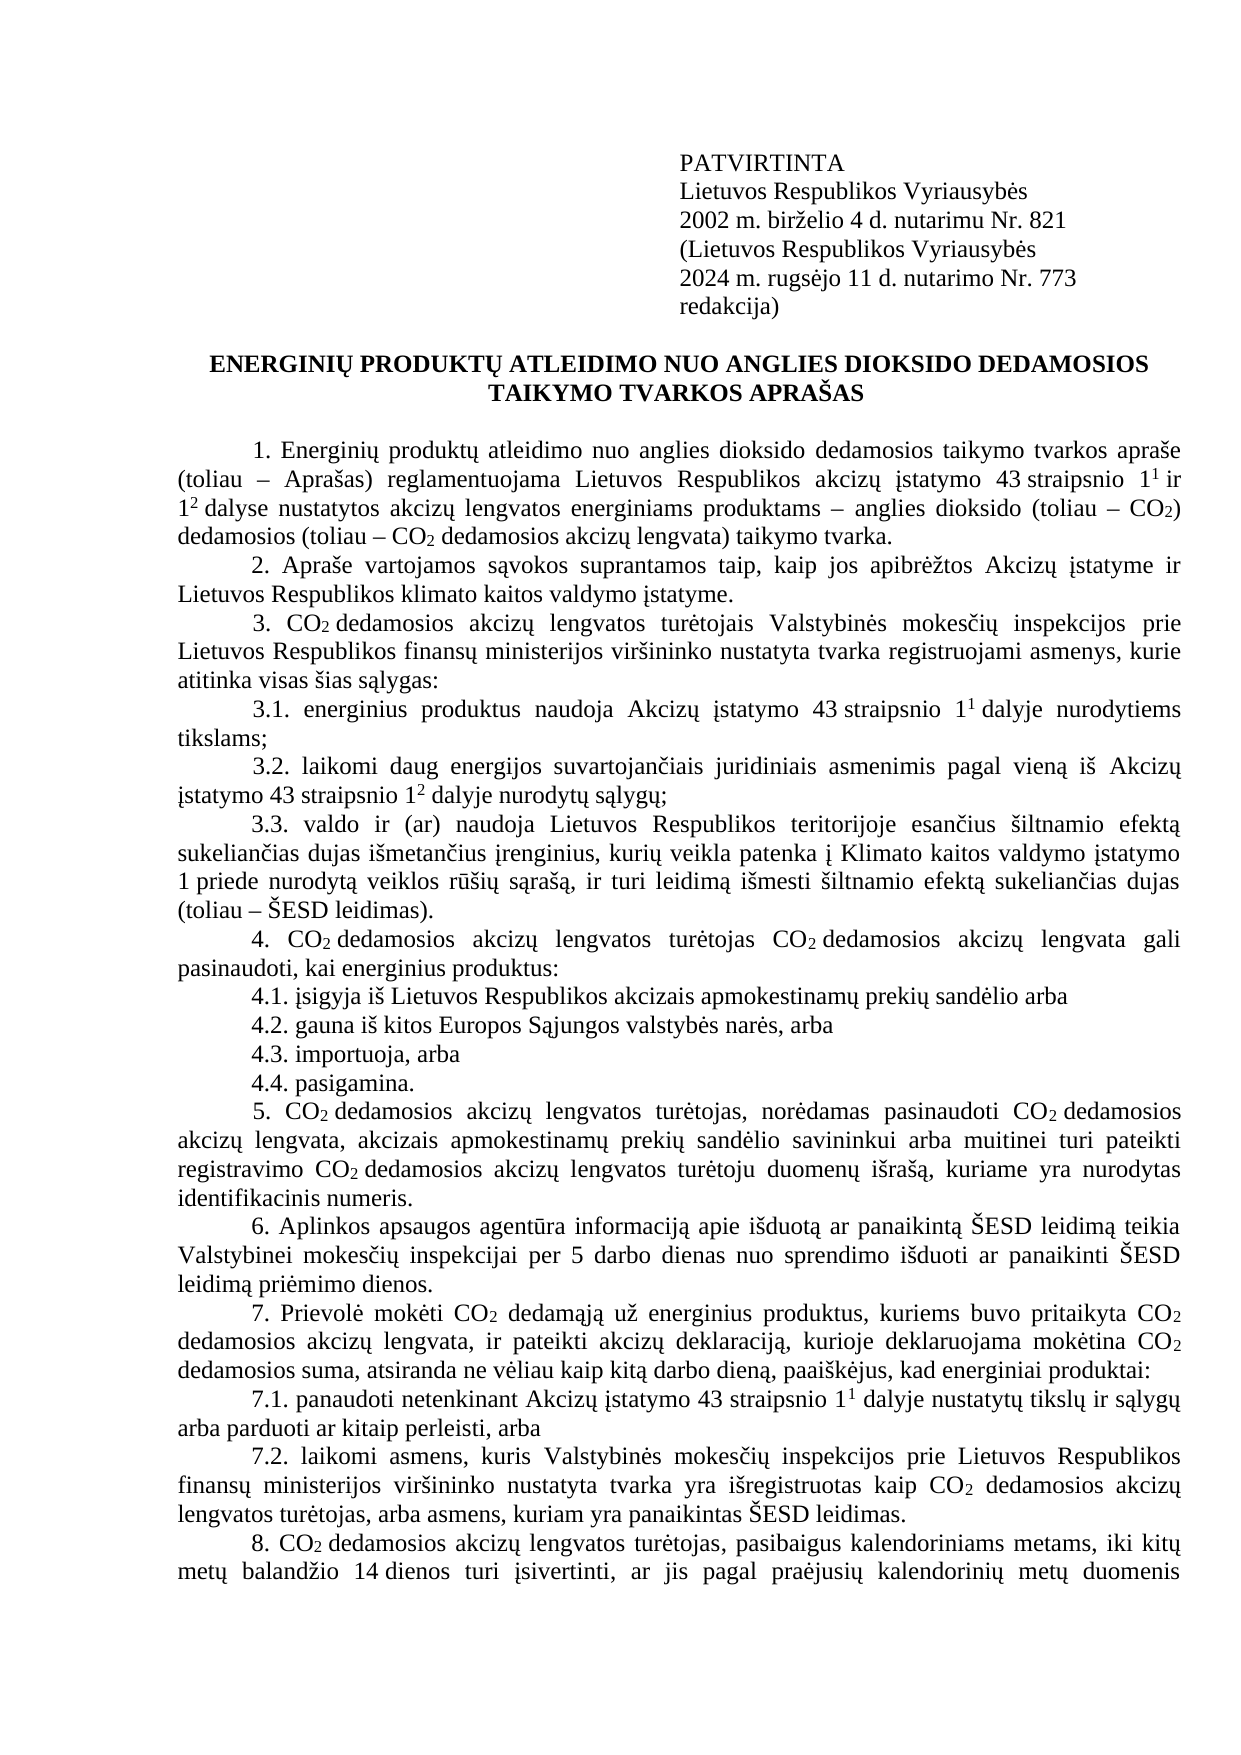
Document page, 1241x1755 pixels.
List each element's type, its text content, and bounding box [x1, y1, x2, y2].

text 7.1. panaudoti netenkinant Akcizų įstatymo 43 straipsnio 11 dalyje nustatytų tikslų ir sąlygų arba parduoti ar kitaip perleisti, arba [177, 1384, 1181, 1441]
text 4.2. gauna iš kitos Europos Sąjungos valstybės narės, arba [177, 1010, 1181, 1039]
text ENERGINIŲ PRODUKTŲ ATLEIDIMO NUO ANGLIES DIOKSIDO DEDAMOSIOS TAIKYMO TVARKOS APRAŠAS [177, 349, 1181, 406]
text 4.3. importuoja, arba [177, 1039, 1181, 1068]
text 2002 m. birželio 4 d. nutarimu Nr. 821 [679, 205, 1181, 234]
text 4.4. pasigamina. [177, 1068, 1181, 1096]
text 6. Aplinkos apsaugos agentūra informaciją apie išduotą ar panaikintą ŠESD leidimą teikia Valstybinei mokesčių inspekcijai per 5 darbo dienas nuo sprendimo išduoti ar panaikinti ŠESD leidimą priėmimo dienos. [177, 1211, 1181, 1298]
text 8. CO2 dedamosios akcizų lengvatos turėtojas, pasibaigus kalendoriniams metams, iki kitų metų balandžio 14 dienos turi įsivertinti, ar jis pagal praėjusių kalendorinių metų duomenis [177, 1528, 1181, 1585]
text redakcija) [679, 291, 1181, 349]
text 7. Prievolė mokėti CO2 dedamąją už energinius produktus, kuriems buvo pritaikyta CO2 dedamosios akcizų lengvata, ir pateikti akcizų deklaraciją, kurioje deklaruojama mokėtina CO2 dedamosios suma, atsiranda ne vėliau kaip kitą darbo dieną, paaiškėjus, kad energiniai produktai: [177, 1298, 1181, 1384]
text 5. CO2 dedamosios akcizų lengvatos turėtojas, norėdamas pasinaudoti CO2 dedamosios akcizų lengvata, akcizais apmokestinamų prekių sandėlio savininkui arba muitinei turi pateikti registravimo CO2 dedamosios akcizų lengvatos turėtoju duomenų išrašą, kuriame yra nurodytas identifikacinis numeris. [177, 1096, 1181, 1211]
text 4. CO2 dedamosios akcizų lengvatos turėtojas CO2 dedamosios akcizų lengvata gali pasinaudoti, kai energinius produktus: [177, 924, 1181, 981]
text 3.3. valdo ir (ar) naudoja Lietuvos Respublikos teritorijoje esančius šiltnamio efektą sukeliančias dujas išmetančius įrenginius, kurių veikla patenka į Klimato kaitos valdymo įstatymo 1 priede nurodytą veiklos rūšių sąrašą, ir turi leidimą išmesti šiltnamio efektą sukeliančias dujas (toliau – ŠESD leidimas). [177, 809, 1181, 924]
text 7.2. laikomi asmens, kuris Valstybinės mokesčių inspekcijos prie Lietuvos Respublikos finansų ministerijos viršininko nustatyta tvarka yra išregistruotas kaip CO2 dedamosios akcizų lengvatos turėtojas, arba asmens, kuriam yra panaikintas ŠESD leidimas. [177, 1441, 1181, 1528]
text 2024 m. rugsėjo 11 d. nutarimo Nr. 773 [679, 263, 1181, 291]
text 2. Apraše vartojamos sąvokos suprantamos taip, kaip jos apibrėžtos Akcizų įstatyme ir Lietuvos Respublikos klimato kaitos valdymo įstatyme. [177, 550, 1181, 608]
text 3.2. laikomi daug energijos suvartojančiais juridiniais asmenimis pagal vieną iš Akcizų įstatymo 43 straipsnio 12 dalyje nurodytų sąlygų; [177, 751, 1181, 809]
text 1. Energinių produktų atleidimo nuo anglies dioksido dedamosios taikymo tvarkos apraše (toliau – Aprašas) reglamentuojama Lietuvos Respublikos akcizų įstatymo 43 straipsnio 11 ir 12 dalyse nustatytos akcizų lengvatos energiniams produktams – anglies dioksido (toliau – CO2) dedamosios (toliau – CO2 dedamosios akcizų lengvata) taikymo tvarka. [177, 435, 1181, 550]
text 3.1. energinius produktus naudoja Akcizų įstatymo 43 straipsnio 11 dalyje nurodytiems tikslams; [177, 694, 1181, 751]
text 4.1. įsigyja iš Lietuvos Respublikos akcizais apmokestinamų prekių sandėlio arba [177, 981, 1181, 1010]
text (Lietuvos Respublikos Vyriausybės [679, 234, 1181, 263]
text 3. CO2 dedamosios akcizų lengvatos turėtojais Valstybinės mokesčių inspekcijos prie Lietuvos Respublikos finansų ministerijos viršininko nustatyta tvarka registruojami asmenys, kurie atitinka visas šias sąlygas: [177, 608, 1181, 694]
text PATVIRTINTA Lietuvos Respublikos Vyriausybės [679, 148, 1181, 205]
